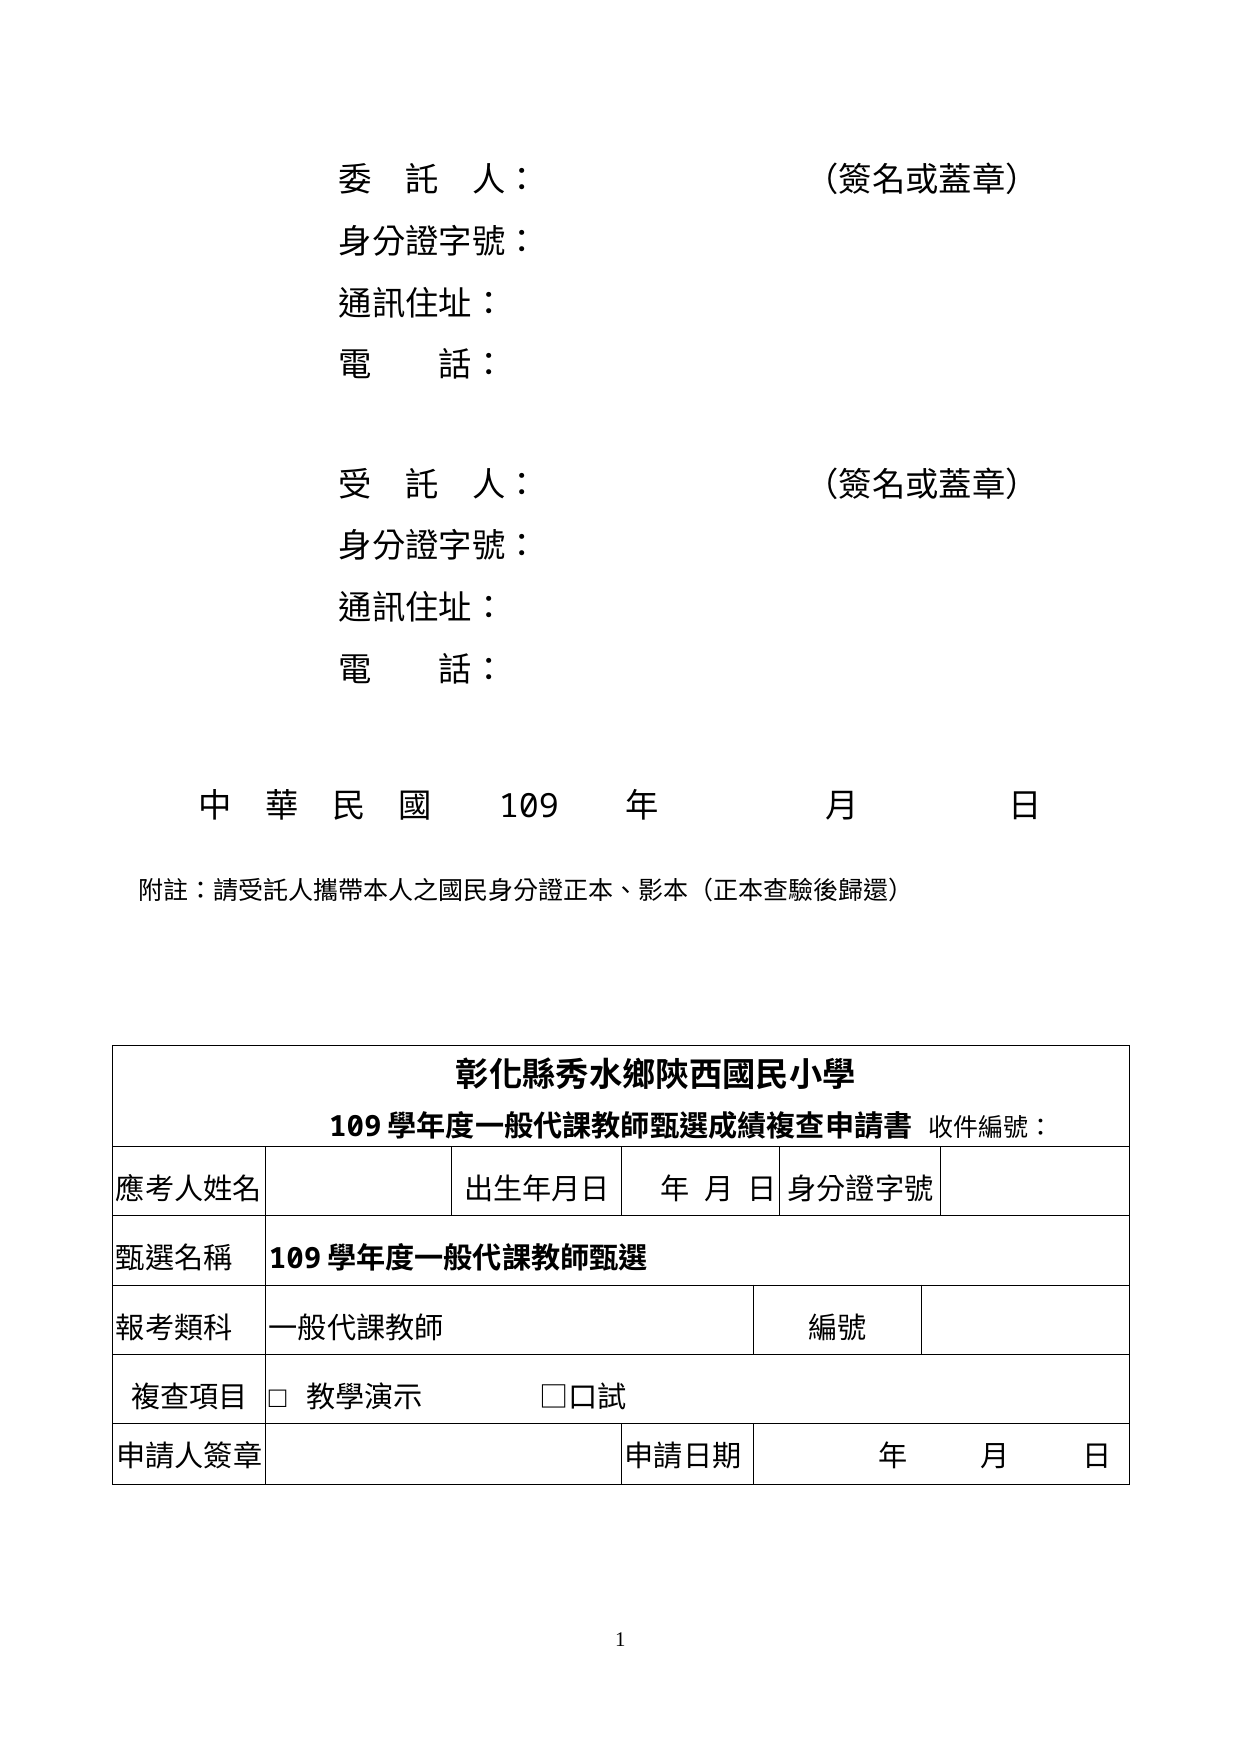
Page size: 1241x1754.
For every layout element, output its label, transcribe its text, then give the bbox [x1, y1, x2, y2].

text 電 話： [339, 638, 1152, 692]
text 通訊住址： [339, 272, 1152, 326]
table_cell 申請人簽章 [113, 1424, 265, 1483]
table_cell 複查項目 [113, 1355, 265, 1423]
table_cell 身分證字號 [780, 1147, 940, 1215]
table_cell 甄選名稱 [113, 1216, 265, 1284]
table_header 彰化縣秀水鄉陝西國民小學 109學年度一般代課教師甄選成績複查申請書 收件編號： [113, 1046, 1129, 1146]
table_cell 編號 [754, 1286, 921, 1354]
table_cell 年 月 日 [754, 1424, 1129, 1483]
table_cell 出生年月日 [452, 1147, 621, 1215]
text 通訊住址： [339, 576, 1152, 630]
text 附註：請受託人攜帶本人之國民身分證正本、影本（正本查驗後歸還） [89, 873, 1152, 906]
table_cell 應考人姓名 [113, 1147, 265, 1215]
table_cell 報考類科 [113, 1286, 265, 1354]
table_cell 一般代課教師 [266, 1286, 753, 1354]
text 身分證字號： [339, 514, 1152, 568]
table_cell 年 月 日 [622, 1147, 779, 1215]
table_cell 教學演示 □口試 [266, 1355, 1129, 1423]
table_cell [922, 1286, 1129, 1354]
table_cell 申請日期 [622, 1424, 753, 1483]
text 中 華 民 國 109 年 月 日 [89, 791, 1152, 824]
table_cell [266, 1147, 451, 1215]
table_cell [941, 1147, 1129, 1215]
table_cell [266, 1424, 621, 1483]
text 受 託 人： （簽名或蓋章） [339, 453, 1152, 507]
text 電 話： [339, 333, 1152, 388]
text 委 託 人： （簽名或蓋章） [339, 148, 1152, 203]
table_cell 109學年度一般代課教師甄選 [266, 1216, 1129, 1284]
text 身分證字號： [339, 210, 1152, 264]
